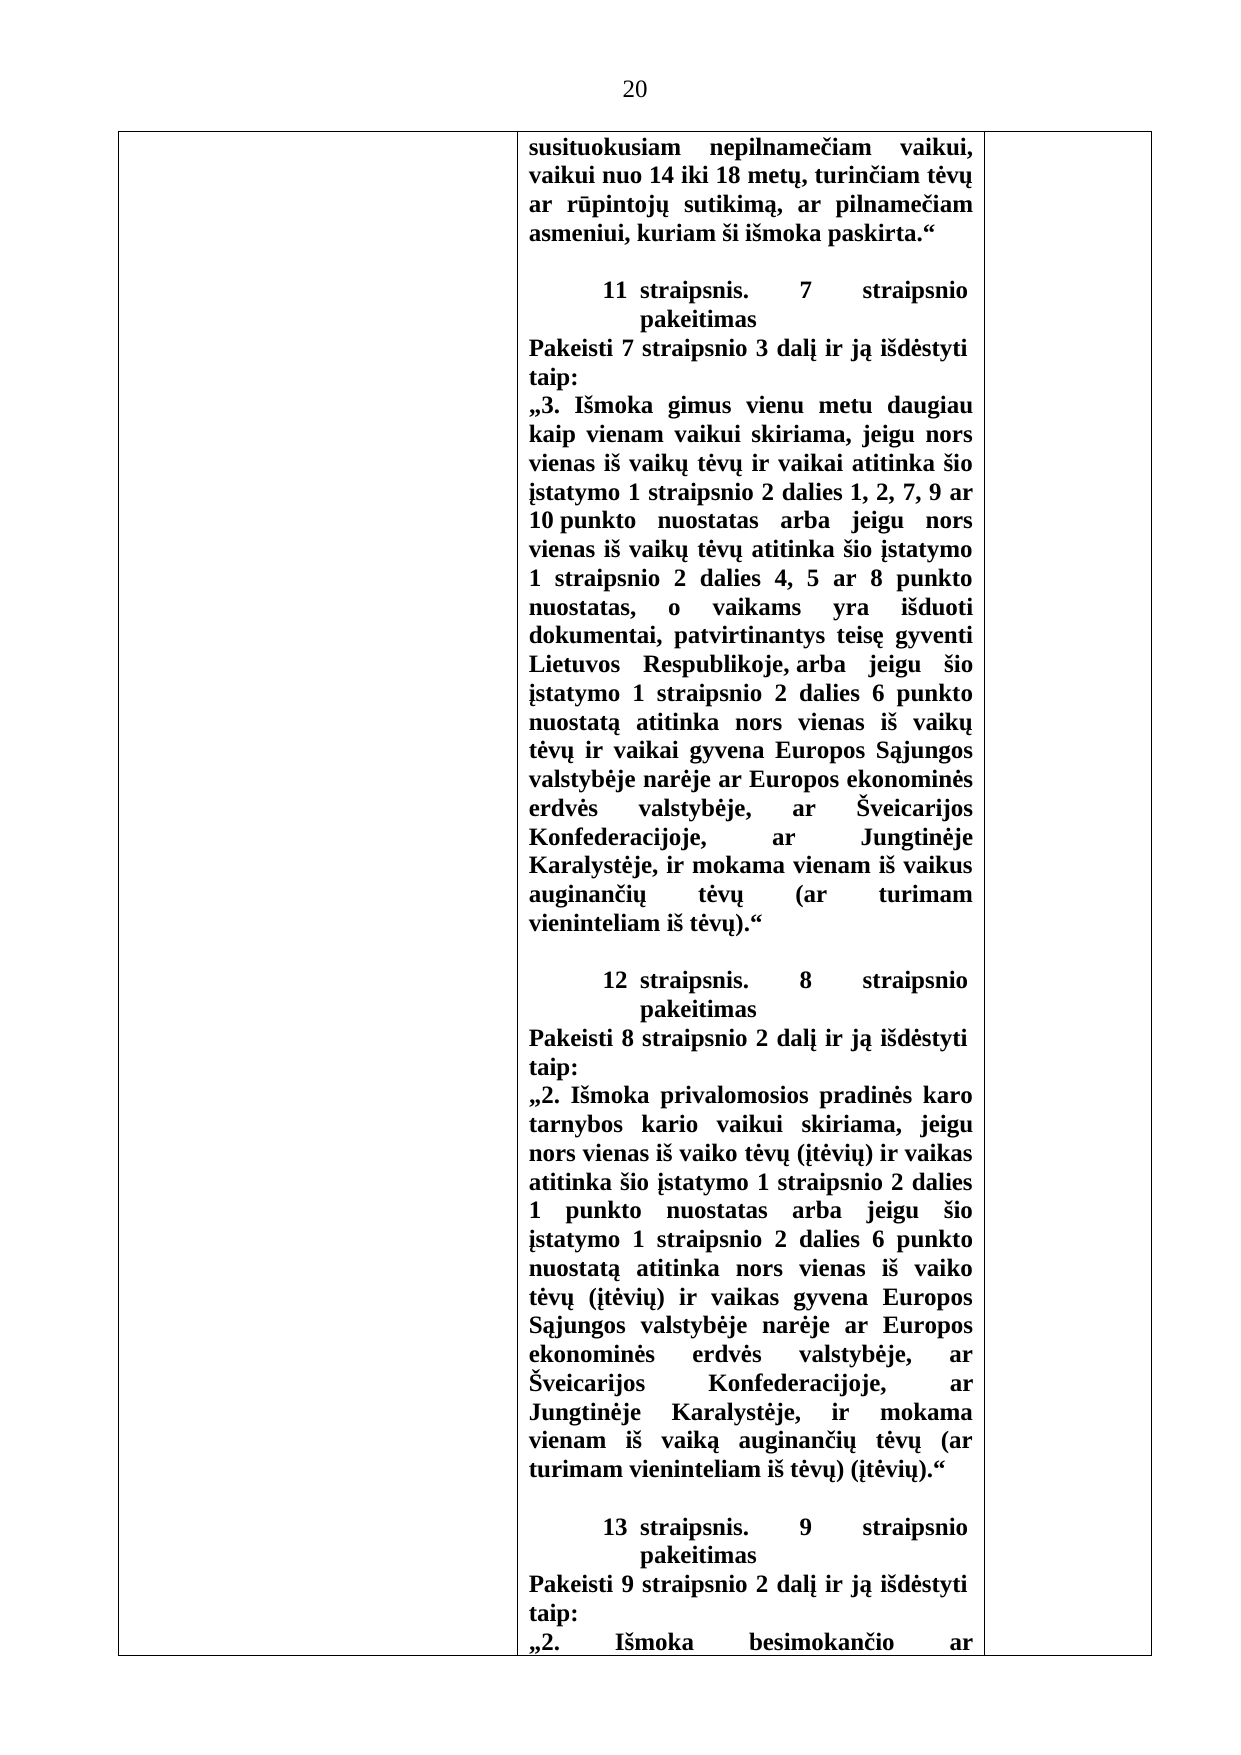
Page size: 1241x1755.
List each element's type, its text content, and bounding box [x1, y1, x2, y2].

table_cell susituokusiam nepilnamečiam vaikui, vaikui nuo 14 iki 18 metų, turinčiam tėvų ar rūpintojų sutikimą, ar pilnamečiam asmeniui, kuriam ši išmoka paskirta.“ straipsnis. 7 straipsnio pakeitimas Pakeisti 7 straipsnio 3 dalį ir ją išdėstyti taip: „3. Išmoka gimus vienu metu daugiau kaip vienam vaikui skiriama, jeigu nors vienas iš vaikų tėvų ir vaikai atitinka šio įstatymo 1 straipsnio 2 dalies 1, 2, 7, 9 ar 10 punkto nuostatas arba jeigu nors vienas iš vaikų tėvų atitinka šio įstatymo 1 straipsnio 2 dalies 4, 5 ar 8 punkto nuostatas, o vaikams yra išduoti dokumentai, patvirtinantys teisę gyventi Lietuvos Respublikoje, arba jeigu šio įstatymo 1 straipsnio 2 dalies 6 punkto nuostatą atitinka nors vienas iš vaikų tėvų ir vaikai gyvena Europos Sąjungos valstybėje narėje ar Europos ekonominės erdvės valstybėje, ar Šveicarijos Konfederacijoje, ar Jungtinėje Karalystėje, ir mokama vienam iš vaikus auginančių tėvų (ar turimam vieninteliam iš tėvų).“ straipsnis. 8 straipsnio pakeitimas Pakeisti 8 straipsnio 2 dalį ir ją išdėstyti taip: „2. Išmoka privalomosios pradinės karo tarnybos kario vaikui skiriama, jeigu nors vienas iš vaiko tėvų (įtėvių) ir vaikas atitinka šio įstatymo 1 straipsnio 2 dalies 1 punkto nuostatas arba jeigu šio įstatymo 1 straipsnio 2 dalies 6 punkto nuostatą atitinka nors vienas iš vaiko tėvų (įtėvių) ir vaikas gyvena Europos Sąjungos valstybėje narėje ar Europos ekonominės erdvės valstybėje, ar Šveicarijos Konfederacijoje, ar Jungtinėje Karalystėje, ir mokama vienam iš vaiką auginančių tėvų (ar turimam vieninteliam iš tėvų) (įtėvių).“ straipsnis. 9 straipsnio pakeitimas Pakeisti 9 straipsnio 2 dalį ir ją išdėstyti taip: „2. Išmoka besimokančio ar [518, 132, 984, 1655]
table_cell [985, 132, 1151, 1655]
table_cell [119, 132, 517, 1655]
